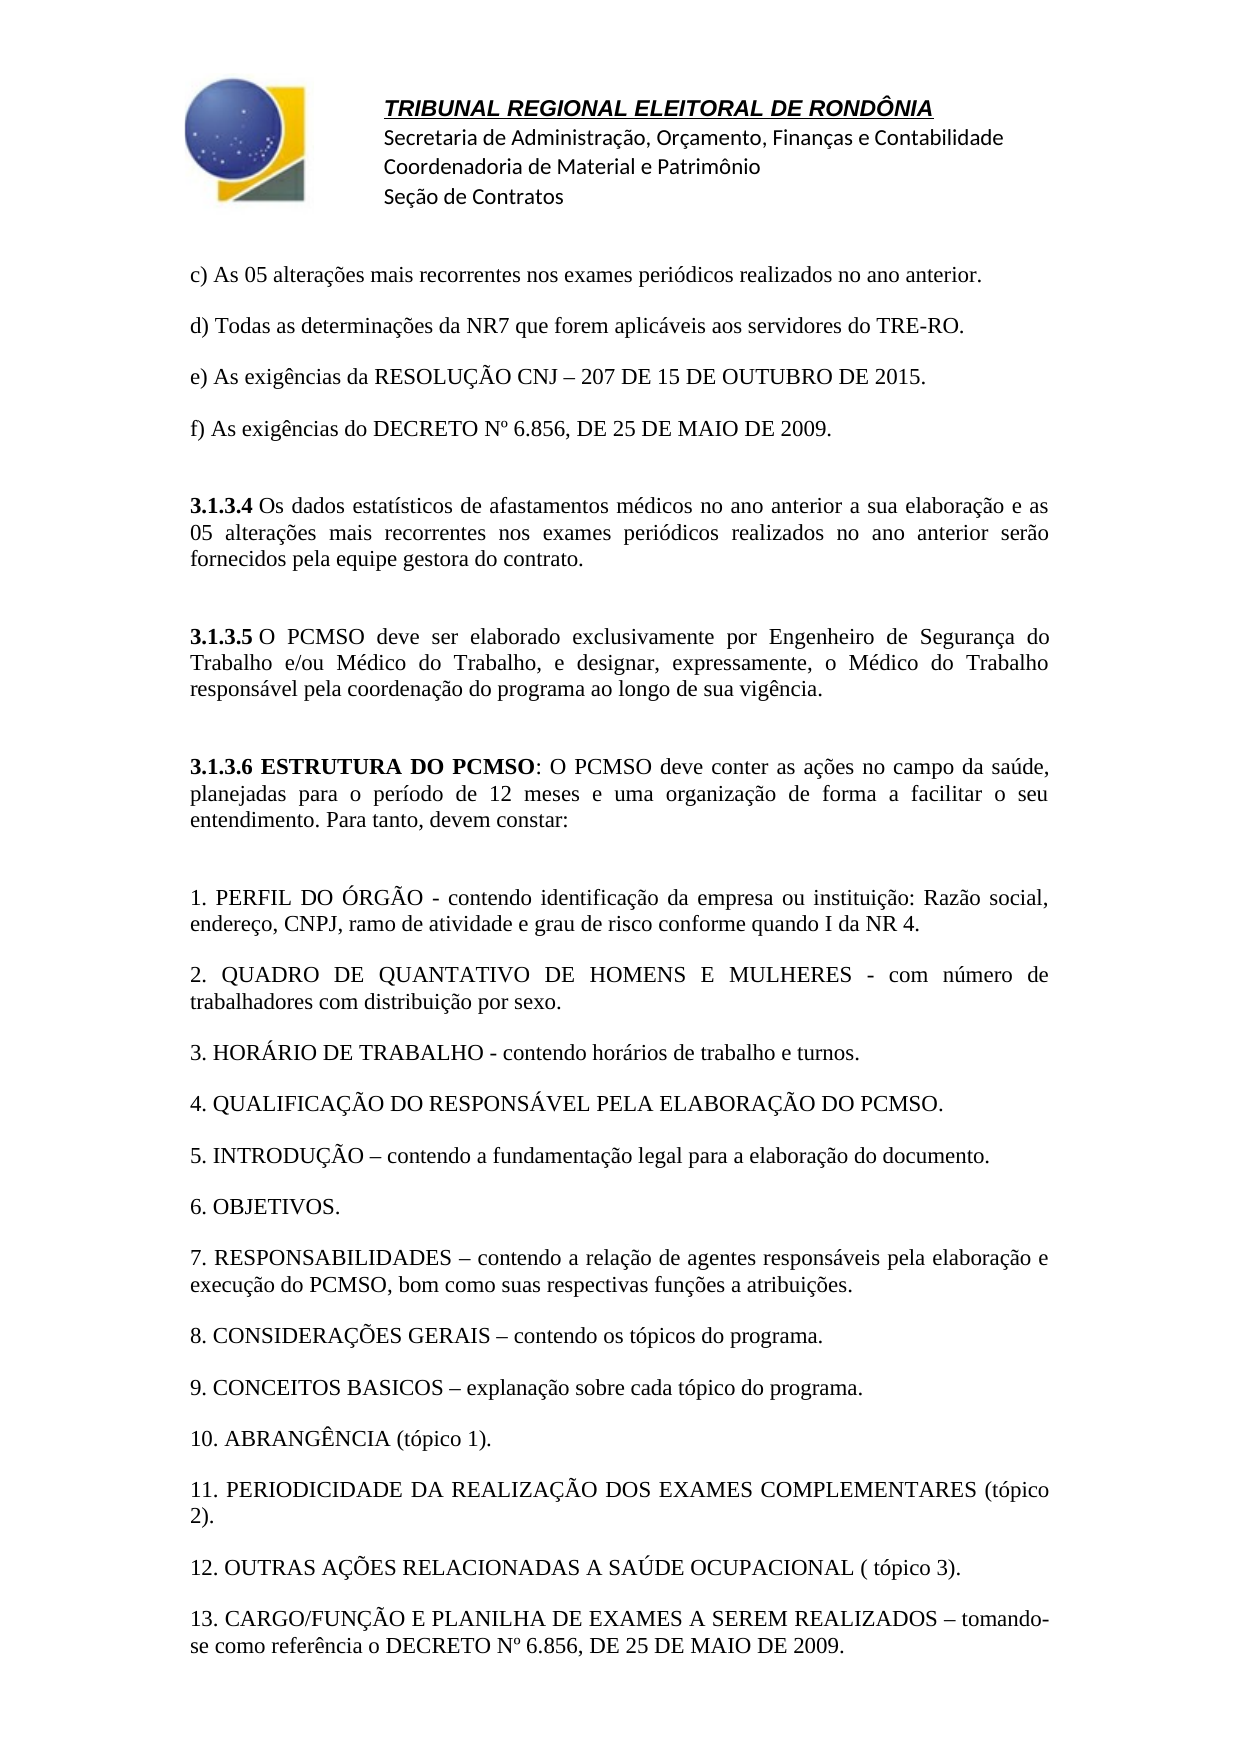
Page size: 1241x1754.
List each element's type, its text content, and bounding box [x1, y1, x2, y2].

text d) Todas as determinações da NR7 que forem aplicáveis aos servidores do TRE-RO. [190, 312, 1051, 338]
text 12. OUTRAS AÇÕES RELACIONADAS A SAÚDE OCUPACIONAL ( tópico 3). [190, 1554, 1051, 1580]
text 2. QUADRO DE QUANTATIVO DE HOMENS E MULHERES - com número de trabalhadores com distribuição por sexo. [190, 961, 1051, 1014]
text e) As exigências da RESOLUÇÃO CNJ – 207 DE 15 DE OUTUBRO DE 2015. [190, 363, 1051, 390]
text 6. OBJETIVOS. [190, 1193, 1051, 1219]
text 3.1.3.5 O PCMSO deve ser elaborado exclusivamente por Engenheiro de Segurança do Trabalho e/ou Médico do Trabalho, e designar, expressamente, o Médico do Trabalho responsável pela coordenação do programa ao longo de sua vigência. [190, 596, 1051, 702]
text c) As 05 alterações mais recorrentes nos exames periódicos realizados no ano anterior. [190, 261, 1051, 287]
text 3.1.3.6 ESTRUTURA DO PCMSO: O PCMSO deve conter as ações no campo da saúde, planejadas para o período de 12 meses e uma organização de forma a facilitar o seu entendimento. Para tanto, devem constar: [190, 727, 1051, 832]
text 8. CONSIDERAÇÕES GERAIS – contendo os tópicos do programa. [190, 1322, 1051, 1348]
text 11. PERIODICIDADE DA REALIZAÇÃO DOS EXAMES COMPLEMENTARES (tópico 2). [190, 1476, 1051, 1529]
text 5. INTRODUÇÃO – contendo a fundamentação legal para a elaboração do documento. [190, 1142, 1051, 1168]
text 10. ABRANGÊNCIA (tópico 1). [190, 1425, 1051, 1451]
text f) As exigências do DECRETO Nº 6.856, DE 25 DE MAIO DE 2009. [190, 415, 1051, 441]
text 4. QUALIFICAÇÃO DO RESPONSÁVEL PELA ELABORAÇÃO DO PCMSO. [190, 1090, 1051, 1117]
text 13. CARGO/FUNÇÃO E PLANILHA DE EXAMES A SEREM REALIZADOS – tomando-se como referência o DECRETO Nº 6.856, DE 25 DE MAIO DE 2009. [190, 1605, 1051, 1658]
text 3.1.3.4 Os dados estatísticos de afastamentos médicos no ano anterior a sua elaboração e as 05 alterações mais recorrentes nos exames periódicos realizados no ano anterior serão fornecidos pela equipe gestora do contrato. [190, 466, 1051, 571]
text 1. PERFIL DO ÓRGÃO - contendo identificação da empresa ou instituição: Razão social, endereço, CNPJ, ramo de atividade e grau de risco conforme quando I da NR 4. [190, 857, 1051, 936]
text 3. HORÁRIO DE TRABALHO - contendo horários de trabalho e turnos. [190, 1039, 1051, 1065]
text 9. CONCEITOS BASICOS – explanação sobre cada tópico do programa. [190, 1373, 1051, 1400]
text 7. RESPONSABILIDADES – contendo a relação de agentes responsáveis pela elaboração e execução do PCMSO, bom como suas respectivas funções a atribuições. [190, 1244, 1051, 1297]
